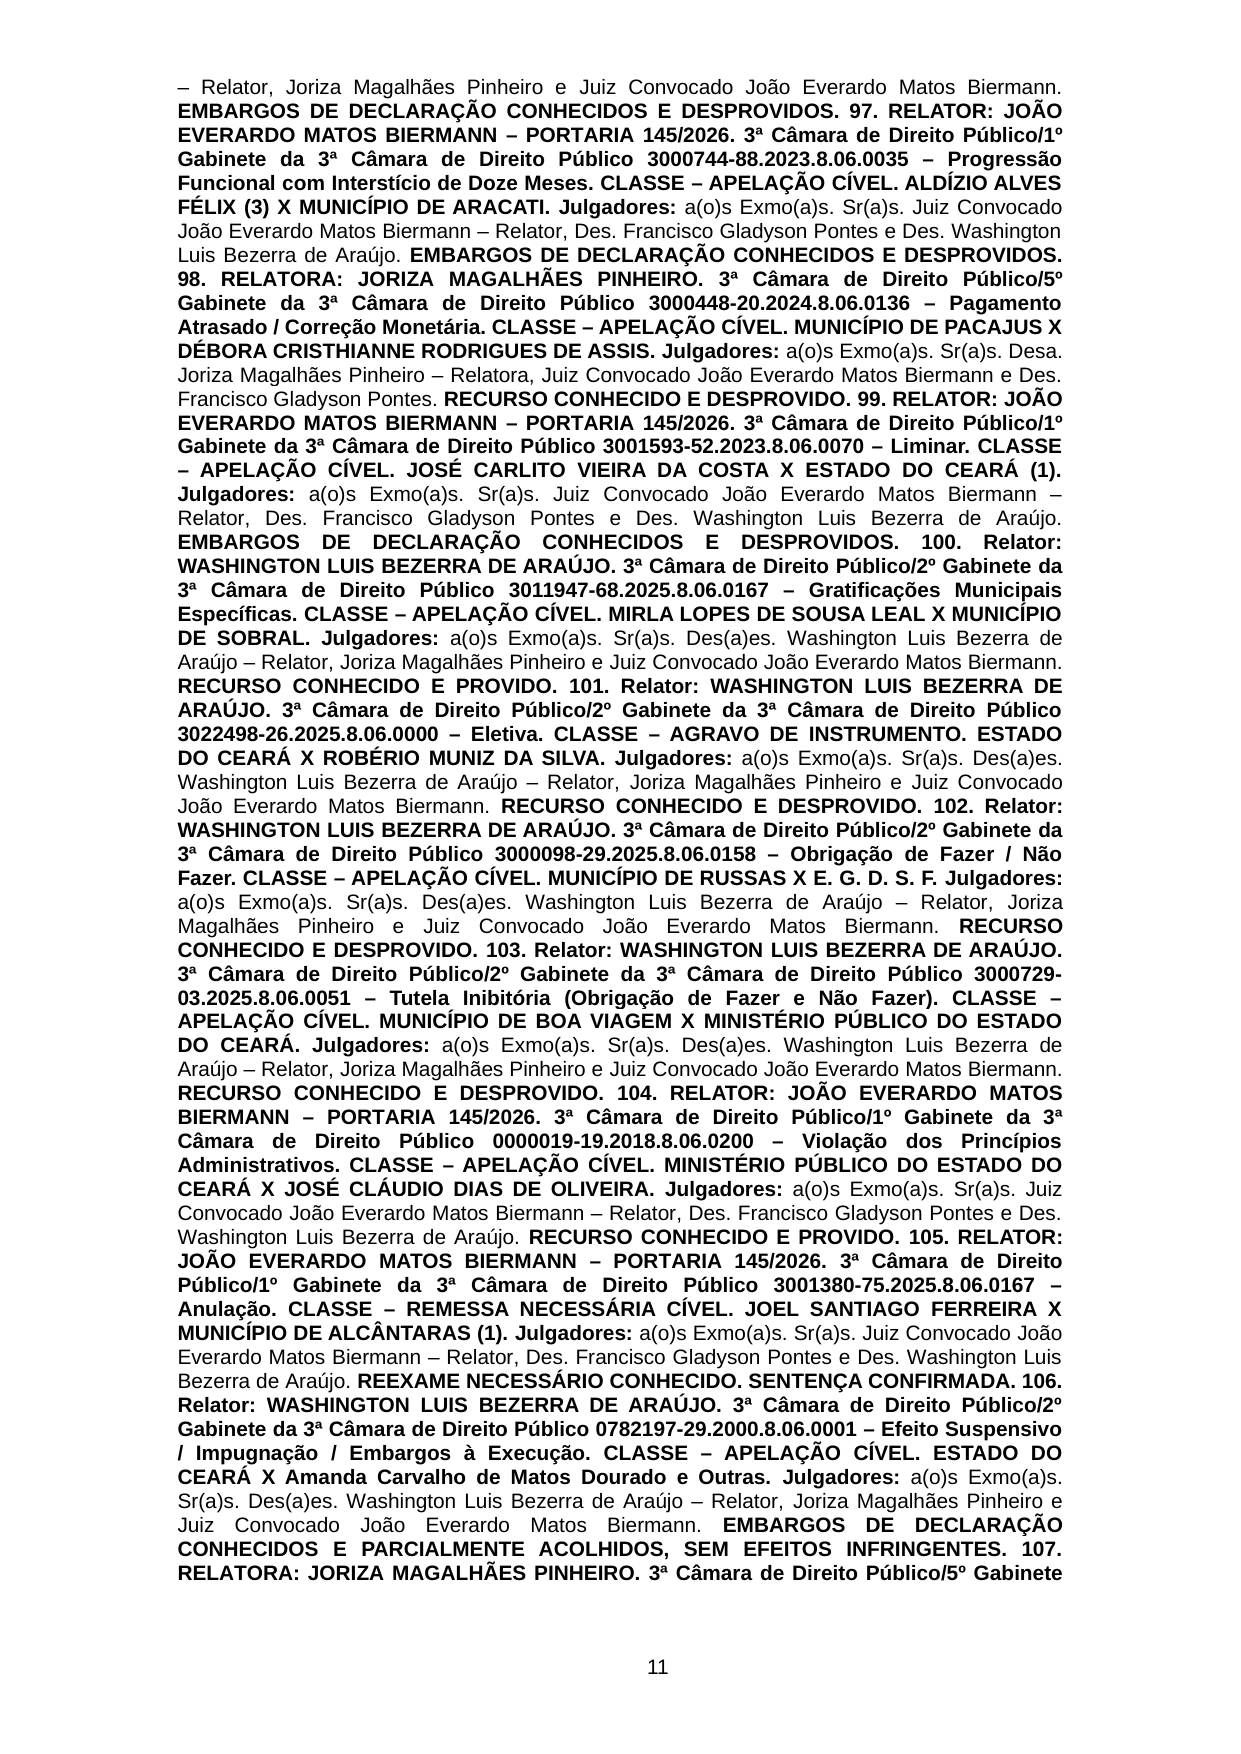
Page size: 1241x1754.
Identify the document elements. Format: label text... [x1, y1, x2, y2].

text – Relator, Joriza Magalhães Pinheiro e Juiz Convocado João Everardo Matos Biermann. EMBARGOS DE DECLARAÇÃO CONHECIDOS E DESPROVIDOS. 97. RELATOR: JOÃO EVERARDO MATOS BIERMANN – PORTARIA 145/2026. 3ª Câmara de Direito Público/1º Gabinete da 3ª Câmara de Direito Público 3000744-88.2023.8.06.0035 – Progressão Funcional com Interstício de Doze Meses. CLASSE – APELAÇÃO CÍVEL. ALDÍZIO ALVES FÉLIX (3) X MUNICÍPIO DE ARACATI. Julgadores: a(o)s Exmo(a)s. Sr(a)s. Juiz Convocado João Everardo Matos Biermann – Relator, Des. Francisco Gladyson Pontes e Des. Washington Luis Bezerra de Araújo. EMBARGOS DE DECLARAÇÃO CONHECIDOS E DESPROVIDOS. 98. RELATORA: JORIZA MAGALHÃES PINHEIRO. 3ª Câmara de Direito Público/5º Gabinete da 3ª Câmara de Direito Público 3000448-20.2024.8.06.0136 – Pagamento Atrasado / Correção Monetária. CLASSE – APELAÇÃO CÍVEL. MUNICÍPIO DE PACAJUS X DÉBORA CRISTHIANNE RODRIGUES DE ASSIS. Julgadores: a(o)s Exmo(a)s. Sr(a)s. Desa. Joriza Magalhães Pinheiro – Relatora, Juiz Convocado João Everardo Matos Biermann e Des. Francisco Gladyson Pontes. RECURSO CONHECIDO E DESPROVIDO. 99. RELATOR: JOÃO EVERARDO MATOS BIERMANN – PORTARIA 145/2026. 3ª Câmara de Direito Público/1º Gabinete da 3ª Câmara de Direito Público 3001593-52.2023.8.06.0070 – Liminar. CLASSE – APELAÇÃO CÍVEL. JOSÉ CARLITO VIEIRA DA COSTA X ESTADO DO CEARÁ (1). Julgadores: a(o)s Exmo(a)s. Sr(a)s. Juiz Convocado João Everardo Matos Biermann – Relator, Des. Francisco Gladyson Pontes e Des. Washington Luis Bezerra de Araújo. EMBARGOS DE DECLARAÇÃO CONHECIDOS E DESPROVIDOS. 100. Relator: WASHINGTON LUIS BEZERRA DE ARAÚJO. 3ª Câmara de Direito Público/2º Gabinete da 3ª Câmara de Direito Público 3011947-68.2025.8.06.0167 – Gratificações Municipais Específicas. CLASSE – APELAÇÃO CÍVEL. MIRLA LOPES DE SOUSA LEAL X MUNICÍPIO DE SOBRAL. Julgadores: a(o)s Exmo(a)s. Sr(a)s. Des(a)es. Washington Luis Bezerra de Araújo – Relator, Joriza Magalhães Pinheiro e Juiz Convocado João Everardo Matos Biermann. RECURSO CONHECIDO E PROVIDO. 101. Relator: WASHINGTON LUIS BEZERRA DE ARAÚJO. 3ª Câmara de Direito Público/2º Gabinete da 3ª Câmara de Direito Público 3022498-26.2025.8.06.0000 – Eletiva. CLASSE – AGRAVO DE INSTRUMENTO. ESTADO DO CEARÁ X ROBÉRIO MUNIZ DA SILVA. Julgadores: a(o)s Exmo(a)s. Sr(a)s. Des(a)es. Washington Luis Bezerra de Araújo – Relator, Joriza Magalhães Pinheiro e Juiz Convocado João Everardo Matos Biermann. RECURSO CONHECIDO E DESPROVIDO. 102. Relator: WASHINGTON LUIS BEZERRA DE ARAÚJO. 3ª Câmara de Direito Público/2º Gabinete da 3ª Câmara de Direito Público 3000098-29.2025.8.06.0158 – Obrigação de Fazer / Não Fazer. CLASSE – APELAÇÃO CÍVEL. MUNICÍPIO DE RUSSAS X E. G. D. S. F. Julgadores: a(o)s Exmo(a)s. Sr(a)s. Des(a)es. Washington Luis Bezerra de Araújo – Relator, Joriza Magalhães Pinheiro e Juiz Convocado João Everardo Matos Biermann. RECURSO CONHECIDO E DESPROVIDO. 103. Relator: WASHINGTON LUIS BEZERRA DE ARAÚJO. 3ª Câmara de Direito Público/2º Gabinete da 3ª Câmara de Direito Público 3000729-03.2025.8.06.0051 – Tutela Inibitória (Obrigação de Fazer e Não Fazer). CLASSE – APELAÇÃO CÍVEL. MUNICÍPIO DE BOA VIAGEM X MINISTÉRIO PÚBLICO DO ESTADO DO CEARÁ. Julgadores: a(o)s Exmo(a)s. Sr(a)s. Des(a)es. Washington Luis Bezerra de Araújo – Relator, Joriza Magalhães Pinheiro e Juiz Convocado João Everardo Matos Biermann. RECURSO CONHECIDO E DESPROVIDO. 104. RELATOR: JOÃO EVERARDO MATOS BIERMANN – PORTARIA 145/2026. 3ª Câmara de Direito Público/1º Gabinete da 3ª Câmara de Direito Público 0000019-19.2018.8.06.0200 – Violação dos Princípios Administrativos. CLASSE – APELAÇÃO CÍVEL. MINISTÉRIO PÚBLICO DO ESTADO DO CEARÁ X JOSÉ CLÁUDIO DIAS DE OLIVEIRA. Julgadores: a(o)s Exmo(a)s. Sr(a)s. Juiz Convocado João Everardo Matos Biermann – Relator, Des. Francisco Gladyson Pontes e Des. Washington Luis Bezerra de Araújo. RECURSO CONHECIDO E PROVIDO. 105. RELATOR: JOÃO EVERARDO MATOS BIERMANN – PORTARIA 145/2026. 3ª Câmara de Direito Público/1º Gabinete da 3ª Câmara de Direito Público 3001380-75.2025.8.06.0167 – Anulação. CLASSE – REMESSA NECESSÁRIA CÍVEL. JOEL SANTIAGO FERREIRA X MUNICÍPIO DE ALCÂNTARAS (1). Julgadores: a(o)s Exmo(a)s. Sr(a)s. Juiz Convocado João Everardo Matos Biermann – Relator, Des. Francisco Gladyson Pontes e Des. Washington Luis Bezerra de Araújo. REEXAME NECESSÁRIO CONHECIDO. SENTENÇA CONFIRMADA. 106. Relator: WASHINGTON LUIS BEZERRA DE ARAÚJO. 3ª Câmara de Direito Público/2º Gabinete da 3ª Câmara de Direito Público 0782197-29.2000.8.06.0001 – Efeito Suspensivo / Impugnação / Embargos à Execução. CLASSE – APELAÇÃO CÍVEL. ESTADO DO CEARÁ X Amanda Carvalho de Matos Dourado e Outras. Julgadores: a(o)s Exmo(a)s. Sr(a)s. Des(a)es. Washington Luis Bezerra de Araújo – Relator, Joriza Magalhães Pinheiro e Juiz Convocado João Everardo Matos Biermann. EMBARGOS DE DECLARAÇÃO CONHECIDOS E PARCIALMENTE ACOLHIDOS, SEM EFEITOS INFRINGENTES. 107. RELATORA: JORIZA MAGALHÃES PINHEIRO. 3ª Câmara de Direito Público/5º Gabinete [177, 75, 1063, 1584]
